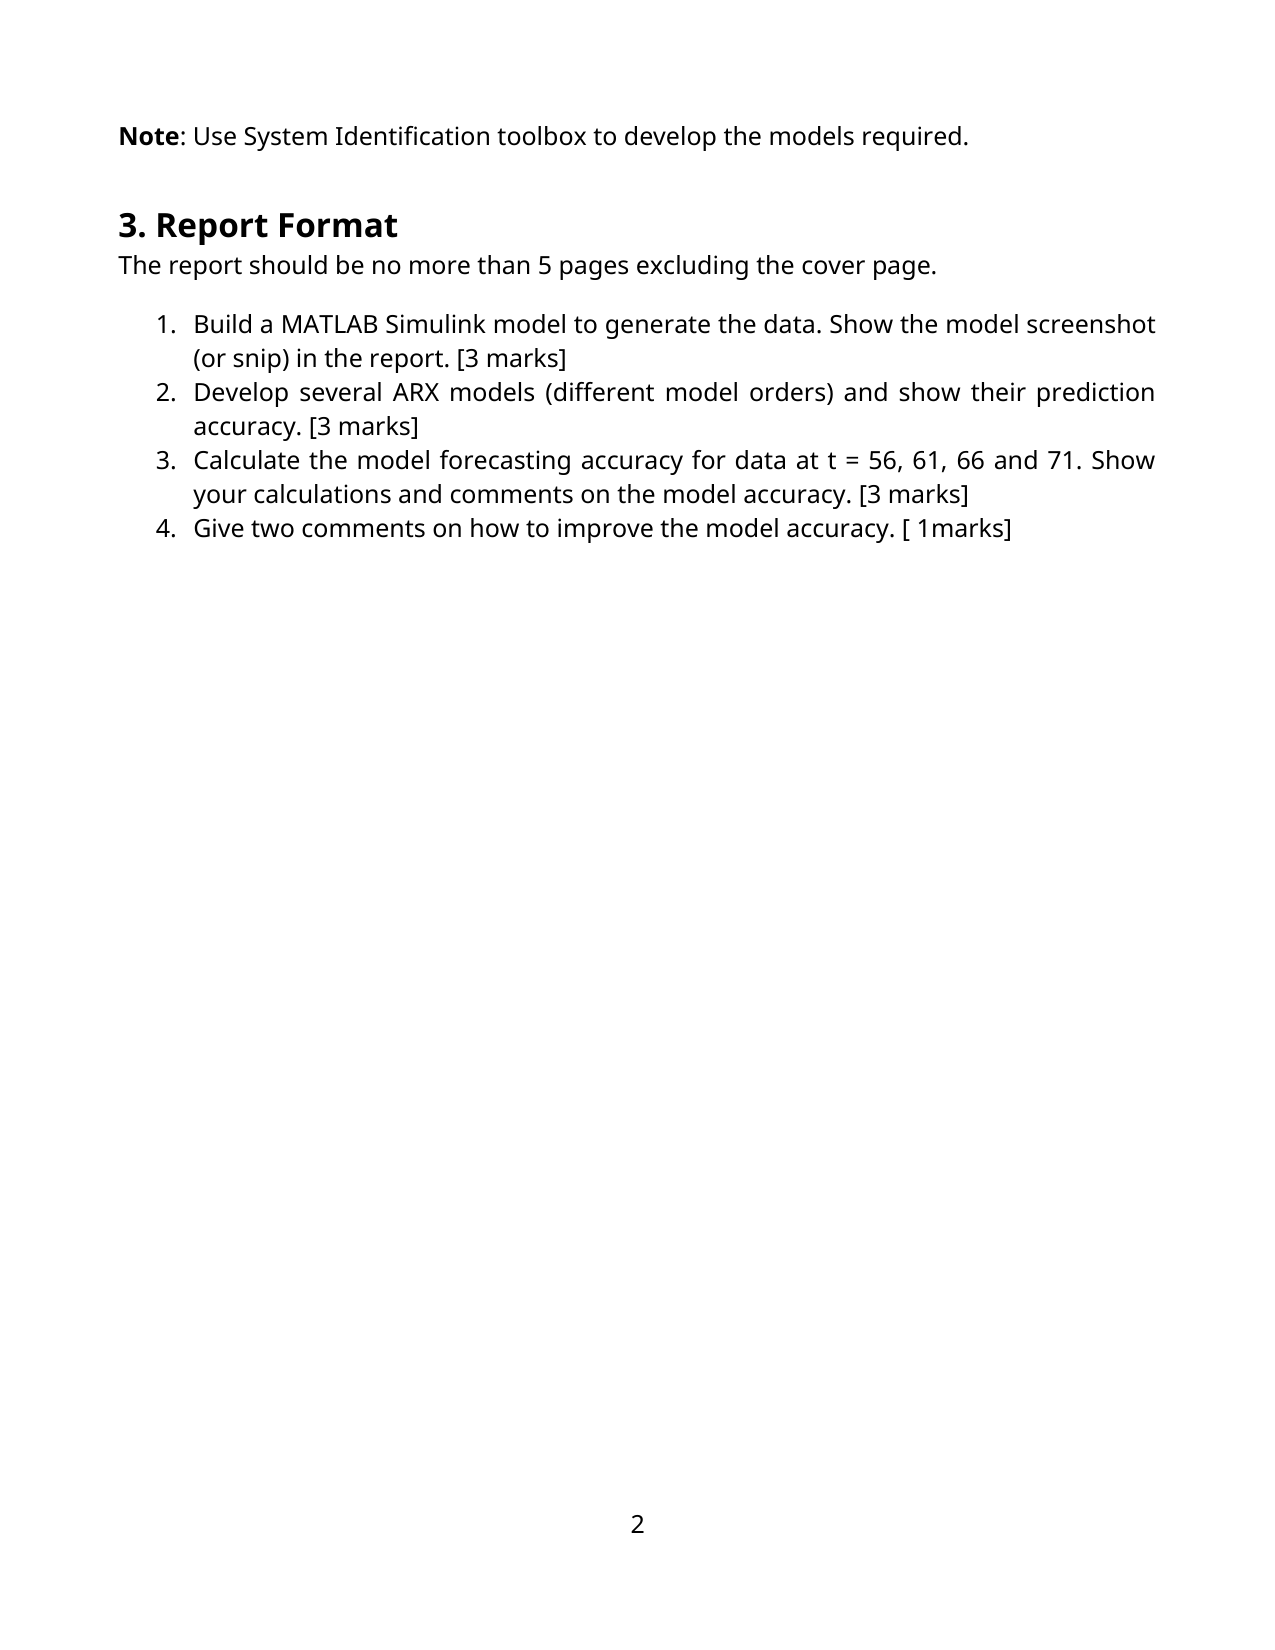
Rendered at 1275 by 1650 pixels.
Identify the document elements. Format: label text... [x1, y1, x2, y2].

text Note: Use System Identification toolbox to develop the models required. [118, 118, 1157, 152]
list Calculate the model forecasting accuracy for data at t = 56, 61, 66 and 71. Show your calculations and comments on the model accuracy. [3 marks] [156, 443, 1157, 511]
list Develop several ARX models (different model orders) and show their prediction accuracy. [3 marks] [156, 375, 1157, 443]
list Give two comments on how to improve the model accuracy. [ 1marks] [156, 511, 1157, 545]
text The report should be no more than 5 pages excluding the cover page. [118, 248, 1157, 282]
subtitle 3. Report Format [118, 202, 1157, 248]
list Build a MATLAB Simulink model to generate the data. Show the model screenshot (or snip) in the report. [3 marks] [156, 307, 1157, 375]
